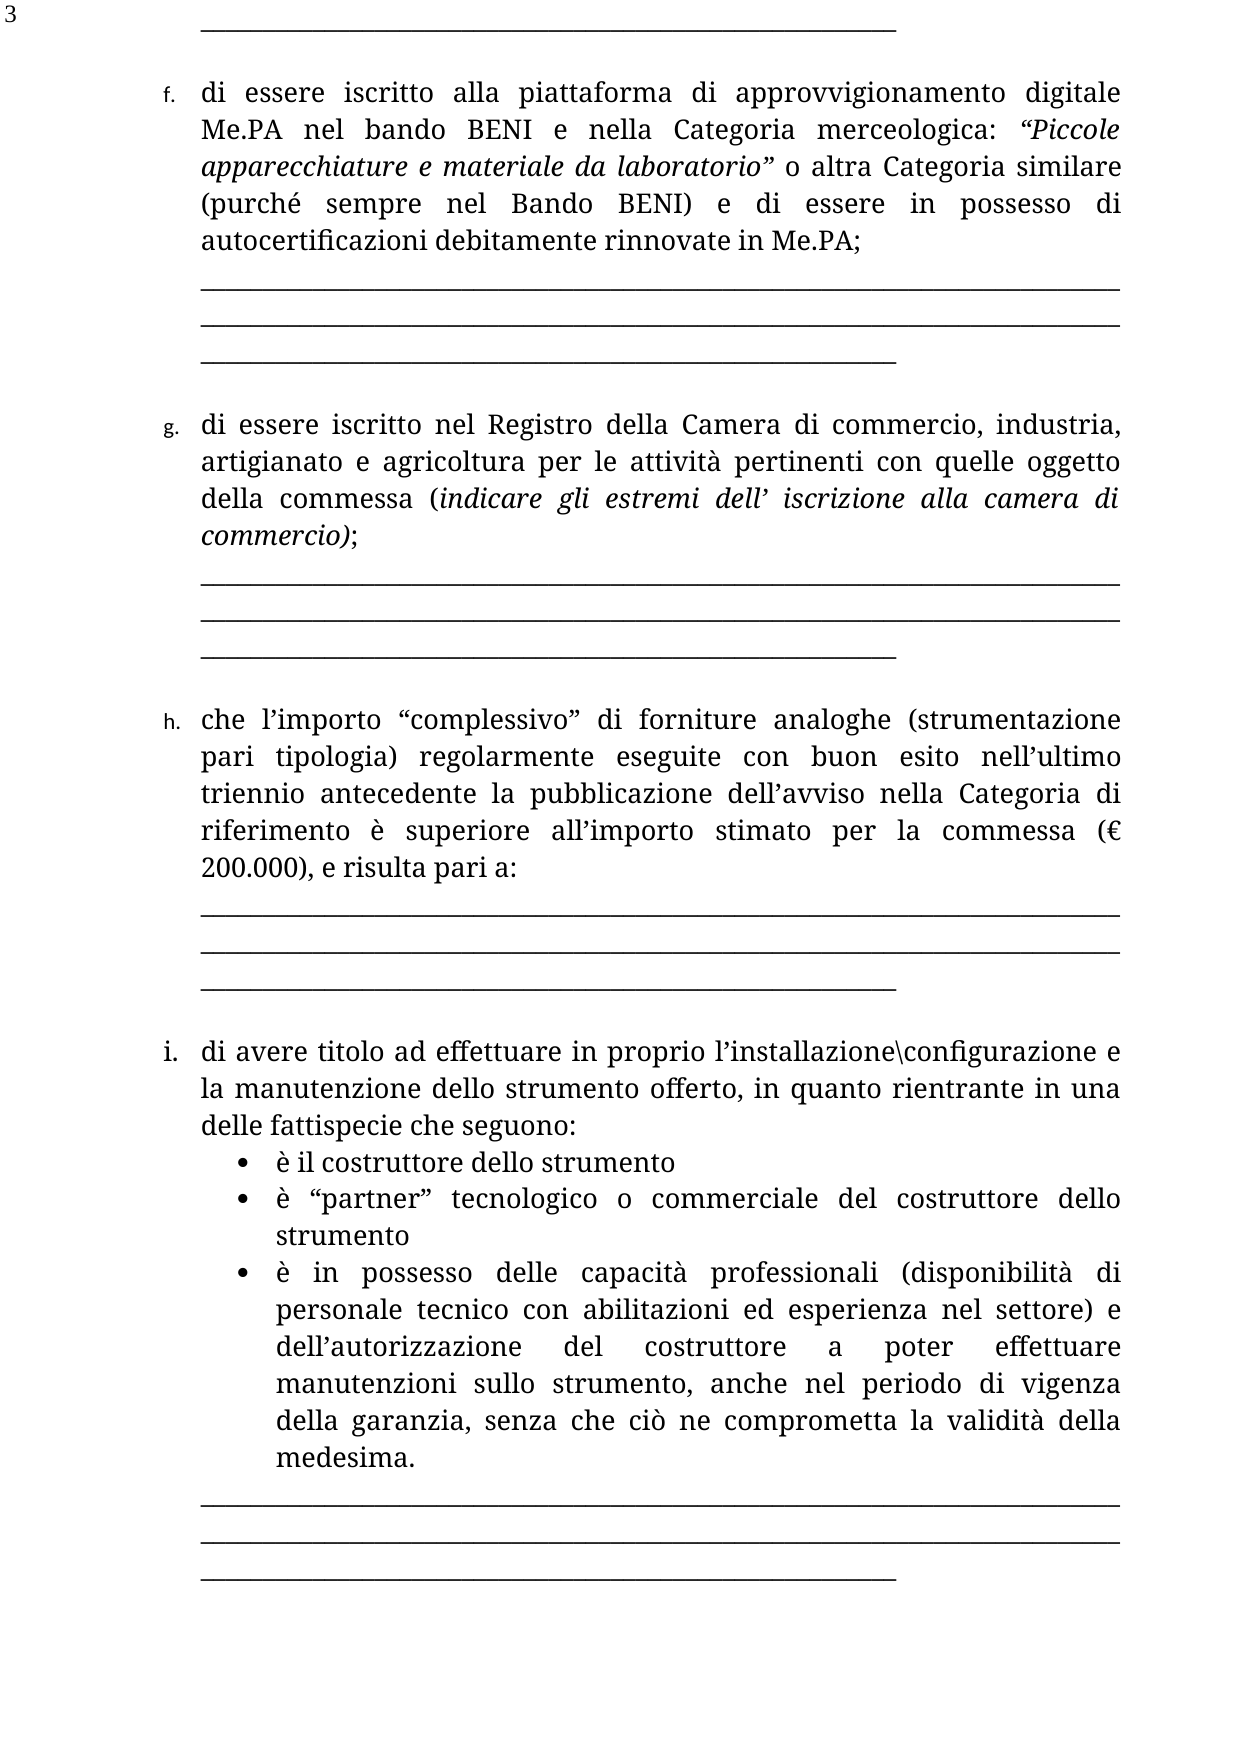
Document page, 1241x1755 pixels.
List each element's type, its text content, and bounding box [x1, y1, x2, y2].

list di essere iscritto nel Registro della Camera di commercio, industria, artigianato e agricoltura per le attività pertinenti con quelle oggetto della commessa (indicare gli estremi dell’ iscrizione alla camera di commercio); [163, 406, 1122, 553]
list che l’importo “complessivo” di forniture analoghe (strumentazione pari tipologia) regolarmente eseguite con buon esito nell’ultimo triennio antecedente la pubblicazione dell’avviso nella Categoria di riferimento è superiore all’importo stimato per la commessa (€ 200.000), e risulta pari a: [163, 701, 1122, 885]
text ____________________________________________________________________________________________________________________________________________________________________________________________________________ [201, 885, 1122, 996]
list di avere titolo ad effettuare in proprio l’installazione\configurazione e la manutenzione dello strumento offerto, in quanto rientrante in una delle fattispecie che seguono: [163, 1032, 1122, 1143]
list di essere iscritto alla piattaforma di approvvigionamento digitale Me.PA nel bando BENI e nella Categoria merceologica: “Piccole apparecchiature e materiale da laboratorio” o altra Categoria similare (purché sempre nel Bando BENI) e di essere in possesso di autocertificazioni debitamente rinnovate in Me.PA; [163, 74, 1122, 258]
list è “partner” tecnologico o commerciale del costruttore dello strumento [238, 1180, 1122, 1254]
text ____________________________________________________________________________________________________________________________________________________________________________________________________________ [201, 553, 1122, 664]
text ________________________________________________________ [201, 0, 1122, 37]
text ____________________________________________________________________________________________________________________________________________________________________________________________________________ [201, 258, 1122, 369]
list è in possesso delle capacità professionali (disponibilità di personale tecnico con abilitazioni ed esperienza nel settore) e dell’autorizzazione del costruttore a poter effettuare manutenzioni sullo strumento, anche nel periodo di vigenza della garanzia, senza che ciò ne comprometta la validità della medesima. [238, 1254, 1122, 1475]
list è il costruttore dello strumento [238, 1143, 1122, 1180]
text ____________________________________________________________________________________________________________________________________________________________________________________________________________ [201, 1475, 1122, 1586]
